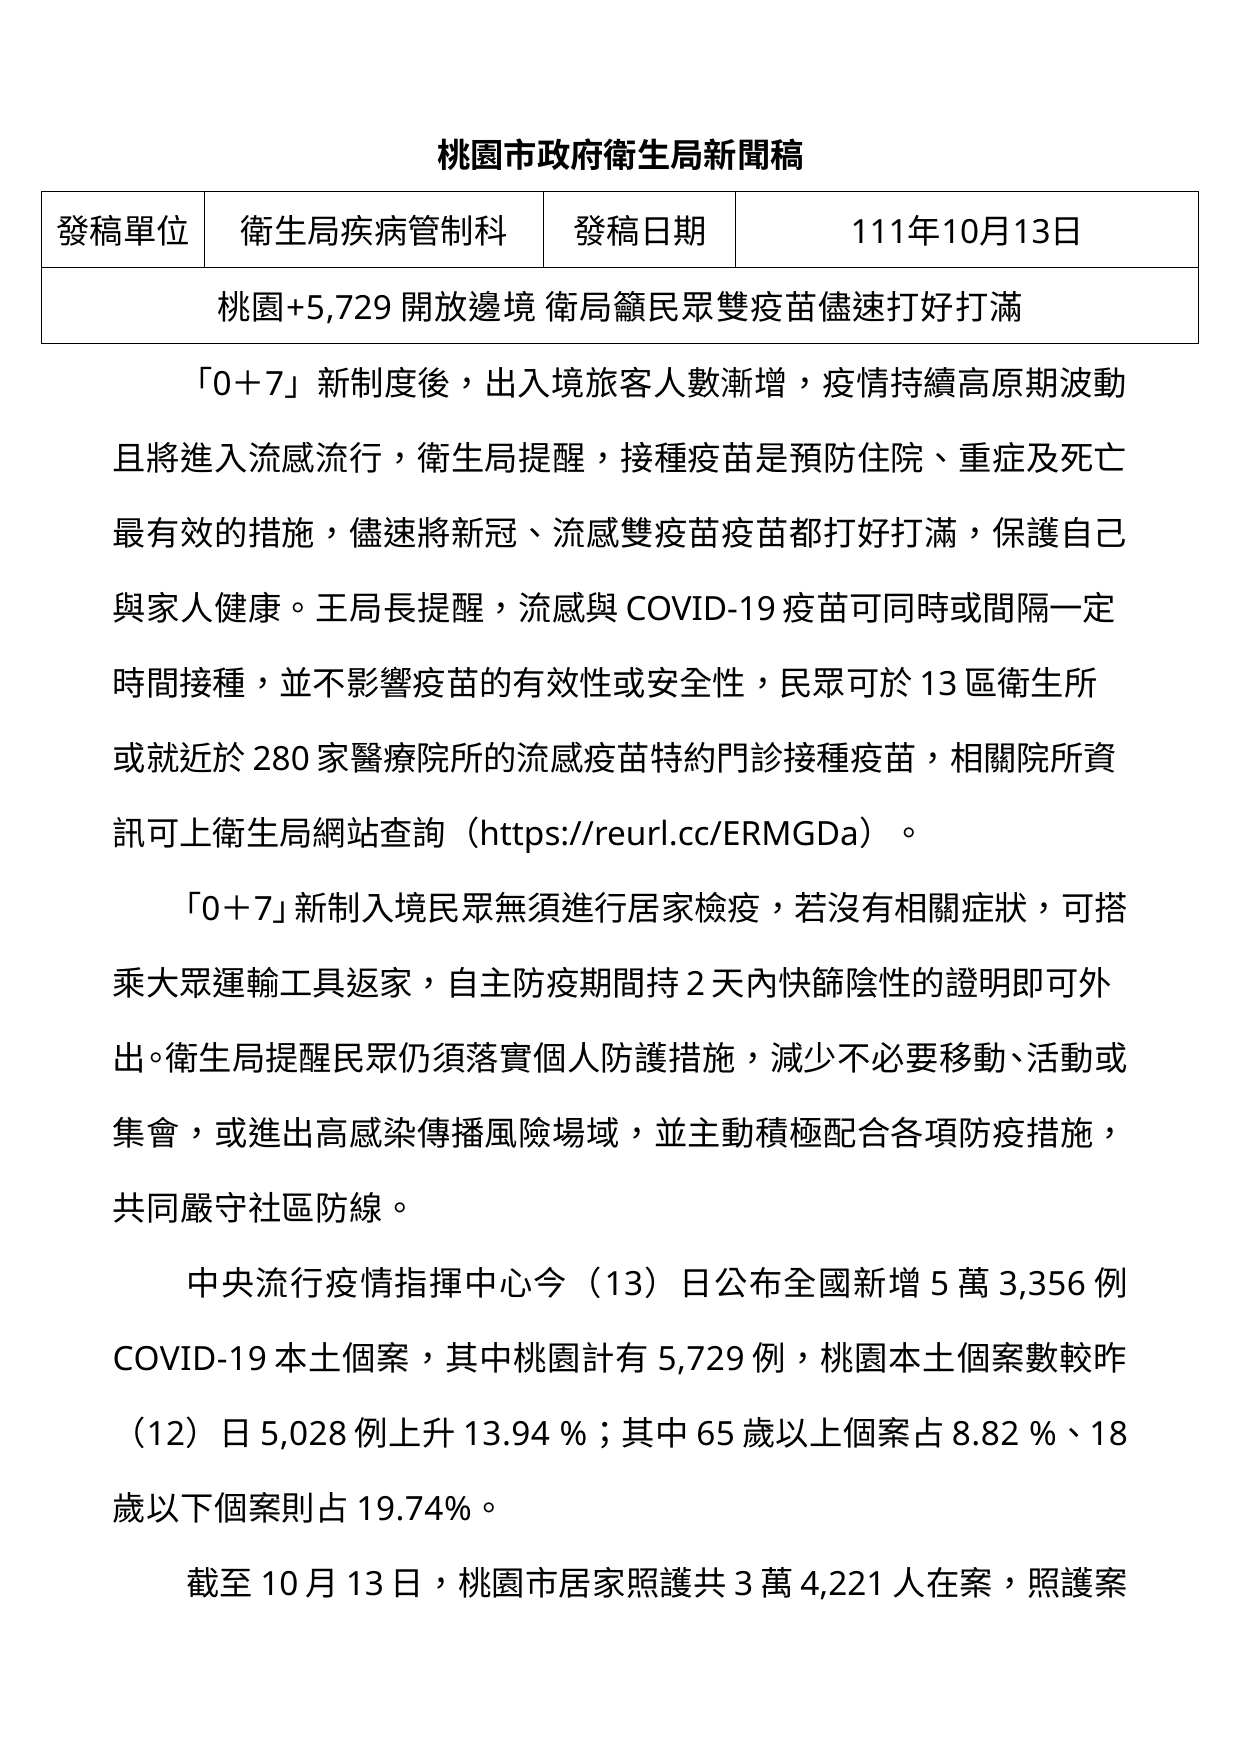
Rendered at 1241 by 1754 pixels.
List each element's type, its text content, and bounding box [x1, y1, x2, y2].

table_cell 桃園+5,729 開放邊境 衛局籲民眾雙疫苗儘速打好打滿 [42, 268, 1198, 343]
table_header 發稿單位 [42, 192, 204, 267]
text 「0＋7」新制入境民眾無須進行居家檢疫，若沒有相關症狀，可搭乘大眾運輸工具返家，自主防疫期間持2天內快篩陰性的證明即可外出。衛生局提醒民眾仍須落實個人防護措施，減少不必要移動、活動或集會，或進出高感染傳播風險場域，並主動積極配合各項防疫措施，共同嚴守社區防線。 [112, 869, 1128, 1244]
text 「0＋7」新制度後，出入境旅客人數漸增，疫情持續高原期波動且將進入流感流行，衛生局提醒，接種疫苗是預防住院、重症及死亡最有效的措施，儘速將新冠、流感雙疫苗疫苗都打好打滿，保護自己與家人健康。王局長提醒，流感與COVID-19疫苗可同時或間隔一定時間接種，並不影響疫苗的有效性或安全性，民眾可於13區衛生所或就近於280家醫療院所的流感疫苗特約門診接種疫苗，相關院所資訊可上衛生局網站查詢（https://reurl.cc/ERMGDa）。 [112, 344, 1128, 869]
table_header 發稿日期 [544, 192, 735, 267]
text 截至10月13日，桃園市居家照護共3萬4,221人在案，照護案 [112, 1544, 1128, 1619]
text 桃園市政府衛生局新聞稿 [112, 116, 1128, 191]
text 中央流行疫情指揮中心今（13）日公布全國新增5萬3,356例COVID-19本土個案，其中桃園計有5,729例，桃園本土個案數較昨（12）日5,028例上升13.94 %；其中65歲以上個案占8.82 %、18歲以下個案則占19.74%。 [112, 1244, 1128, 1544]
table_header 衛生局疾病管制科 [205, 192, 543, 267]
table_header 111年10月13日 [736, 192, 1198, 267]
